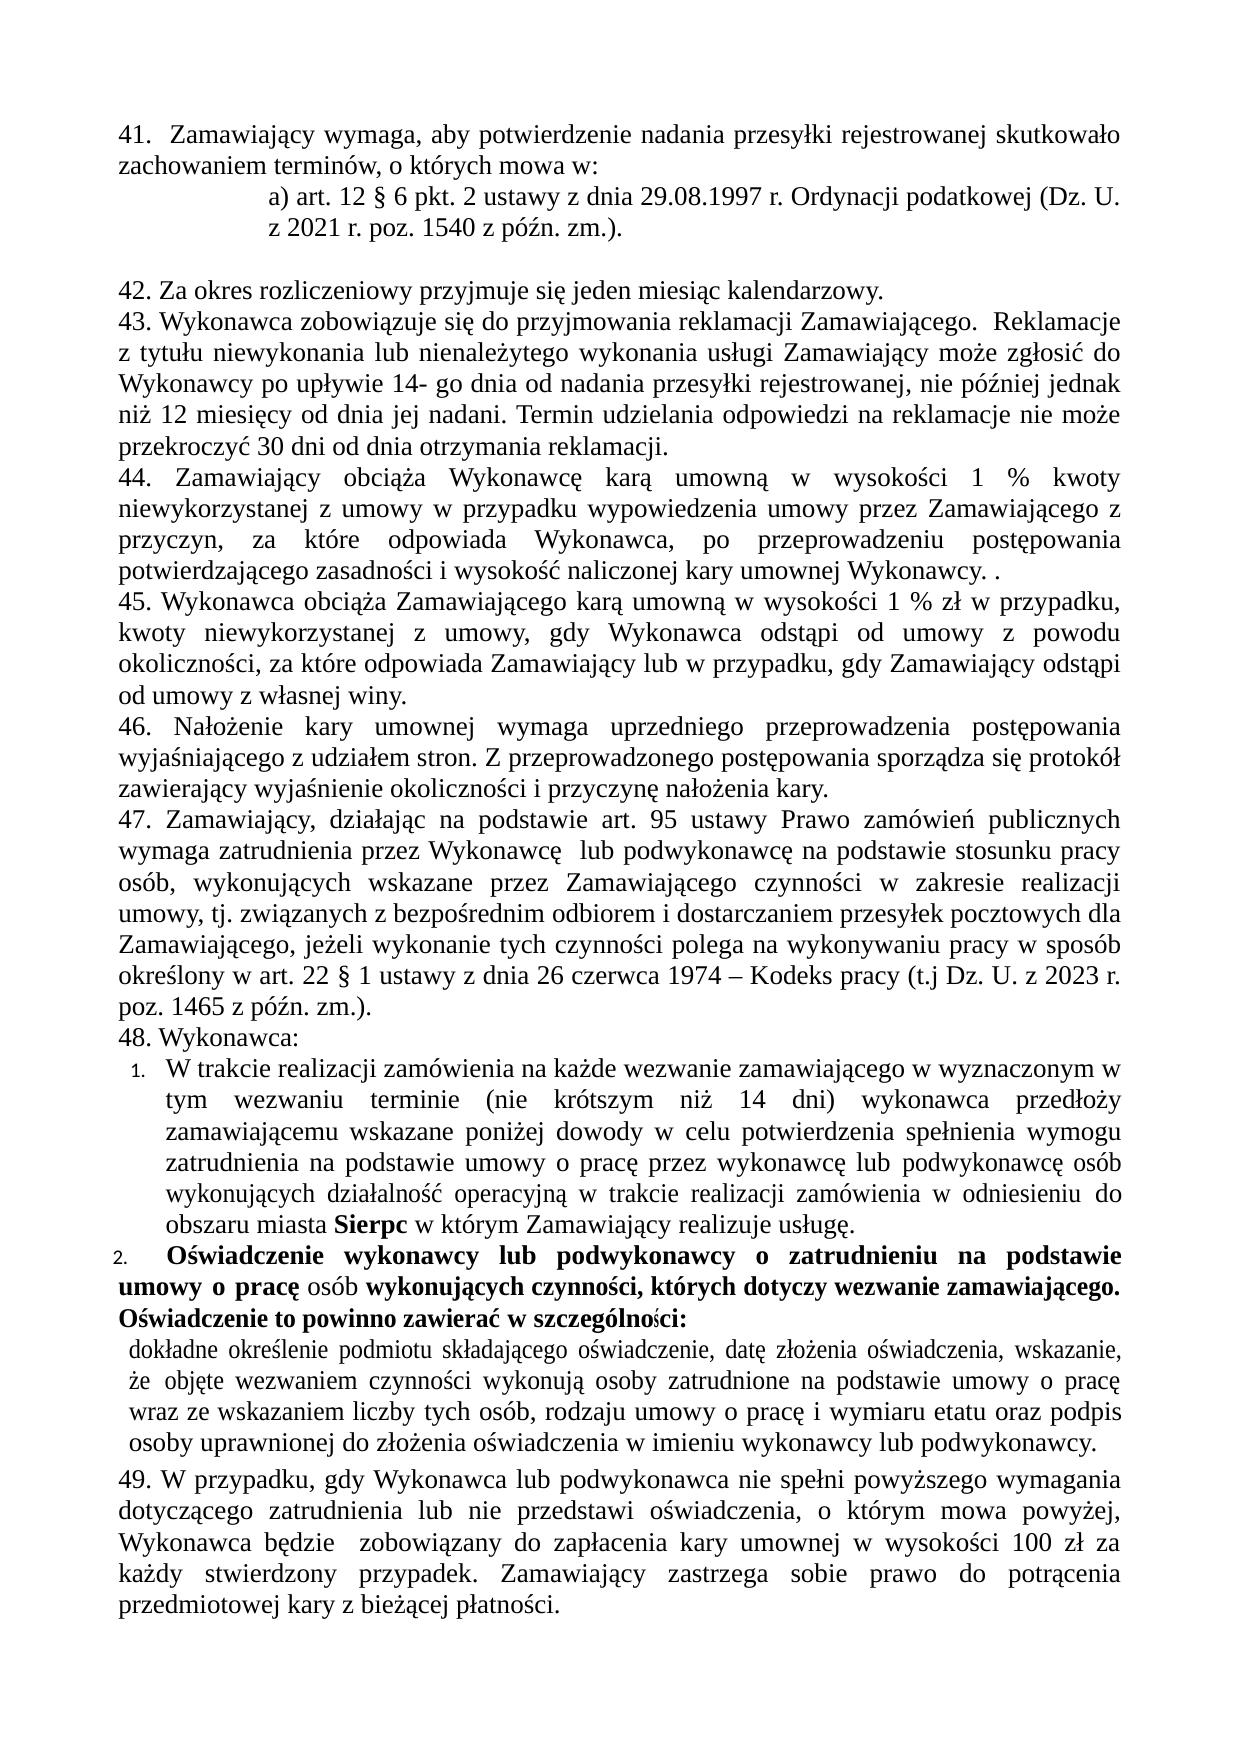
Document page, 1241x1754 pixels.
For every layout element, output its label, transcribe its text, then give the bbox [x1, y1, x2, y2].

list W trakcie realizacji zamówienia na każde wezwanie zamawiającego w wyznaczonym w tym wezwaniu terminie (nie krótszym niż 14 dni) wykonawca przedłoży zamawiającemu wskazane poniżej dowody w celu potwierdzenia spełnienia wymogu zatrudnienia na podstawie umowy o pracę przez wykonawcę lub podwykonawcę osób wykonujących działalność operacyjną w trakcie realizacji zamówienia w odniesieniu do obszaru miasta Sierpc w którym Zamawiający realizuje usługę. [130, 1052, 1122, 1239]
text 47. Zamawiający, działając na podstawie art. 95 ustawy Prawo zamówień publicznych wymaga zatrudnienia przez Wykonawcę lub podwykonawcę na podstawie stosunku pracy osób, wykonujących wskazane przez Zamawiającego czynności w zakresie realizacji umowy, tj. związanych z bezpośrednim odbiorem i dostarczaniem przesyłek pocztowych dla Zamawiającego, jeżeli wykonanie tych czynności polega na wykonywaniu pracy w sposób określony w art. 22 § 1 ustawy z dnia 26 czerwca 1974 – Kodeks pracy (t.j Dz. U. z 2023 r. poz. 1465 z późn. zm.). [118, 803, 1122, 1021]
text 43. Wykonawca zobowiązuje się do przyjmowania reklamacji Zamawiającego. Reklamacje z tytułu niewykonania lub nienależytego wykonania usługi Zamawiający może zgłosić do Wykonawcy po upływie 14- go dnia od nadania przesyłki rejestrowanej, nie później jednak niż 12 miesięcy od dnia jej nadani. Termin udzielania odpowiedzi na reklamacje nie może przekroczyć 30 dni od dnia otrzymania reklamacji. [118, 305, 1122, 461]
text 41. Zamawiający wymaga, aby potwierdzenie nadania przesyłki rejestrowanej skutkowało zachowaniem terminów, o których mowa w: [118, 118, 1122, 180]
list a) art. 12 § 6 pkt. 2 ustawy z dnia 29.08.1997 r. Ordynacji podatkowej (Dz. U. z 2021 r. poz. 1540 z późn. zm.). [268, 180, 1122, 243]
text 44. Zamawiający obciąża Wykonawcę karą umowną w wysokości 1 % kwoty niewykorzystanej z umowy w przypadku wypowiedzenia umowy przez Zamawiającego z przyczyn, za które odpowiada Wykonawca, po przeprowadzeniu postępowania potwierdzającego zasadności i wysokość naliczonej kary umownej Wykonawcy. . [118, 461, 1122, 585]
text 48. Wykonawca: [118, 1021, 1122, 1052]
text 46. Nałożenie kary umownej wymaga uprzedniego przeprowadzenia postępowania wyjaśniającego z udziałem stron. Z przeprowadzonego postępowania sporządza się protokół zawierający wyjaśnienie okoliczności i przyczynę nałożenia kary. [118, 710, 1122, 803]
text 45. Wykonawca obciąża Zamawiającego karą umowną w wysokości 1 % zł w przypadku, kwoty niewykorzystanej z umowy, gdy Wykonawca odstąpi od umowy z powodu okoliczności, za które odpowiada Zamawiający lub w przypadku, gdy Zamawiający odstąpi od umowy z własnej winy. [118, 585, 1122, 710]
text 49. W przypadku, gdy Wykonawca lub podwykonawca nie spełni powyższego wymagania dotyczącego zatrudnienia lub nie przedstawi oświadczenia, o którym mowa powyżej, Wykonawca będzie zobowiązany do zapłacenia kary umownej w wysokości 100 zł za każdy stwierdzony przypadek. Zamawiający zastrzega sobie prawo do potrącenia przedmiotowej kary z bieżącej płatności. [118, 1463, 1122, 1619]
text 42. Za okres rozliczeniowy przyjmuje się jeden miesiąc kalendarzowy. [118, 274, 1122, 305]
text dokładne określenie podmiotu składającego oświadczenie, datę złożenia oświadczenia, wskazanie, że objęte wezwaniem czynności wykonują osoby zatrudnione na podstawie umowy o pracę wraz ze wskazaniem liczby tych osób, rodzaju umowy o pracę i wymiaru etatu oraz podpis osoby uprawnionej do złożenia oświadczenia w imieniu wykonawcy lub podwykonawcy. [128, 1333, 1122, 1457]
subtitle Oświadczenie wykonawcy lub podwykonawcy o zatrudnieniu na podstawie umowy o pracę osób wykonujących czynności, których dotyczy wezwanie zamawiającego. Oświadczenie to powinno zawierać w szczególności: [112, 1239, 1122, 1333]
